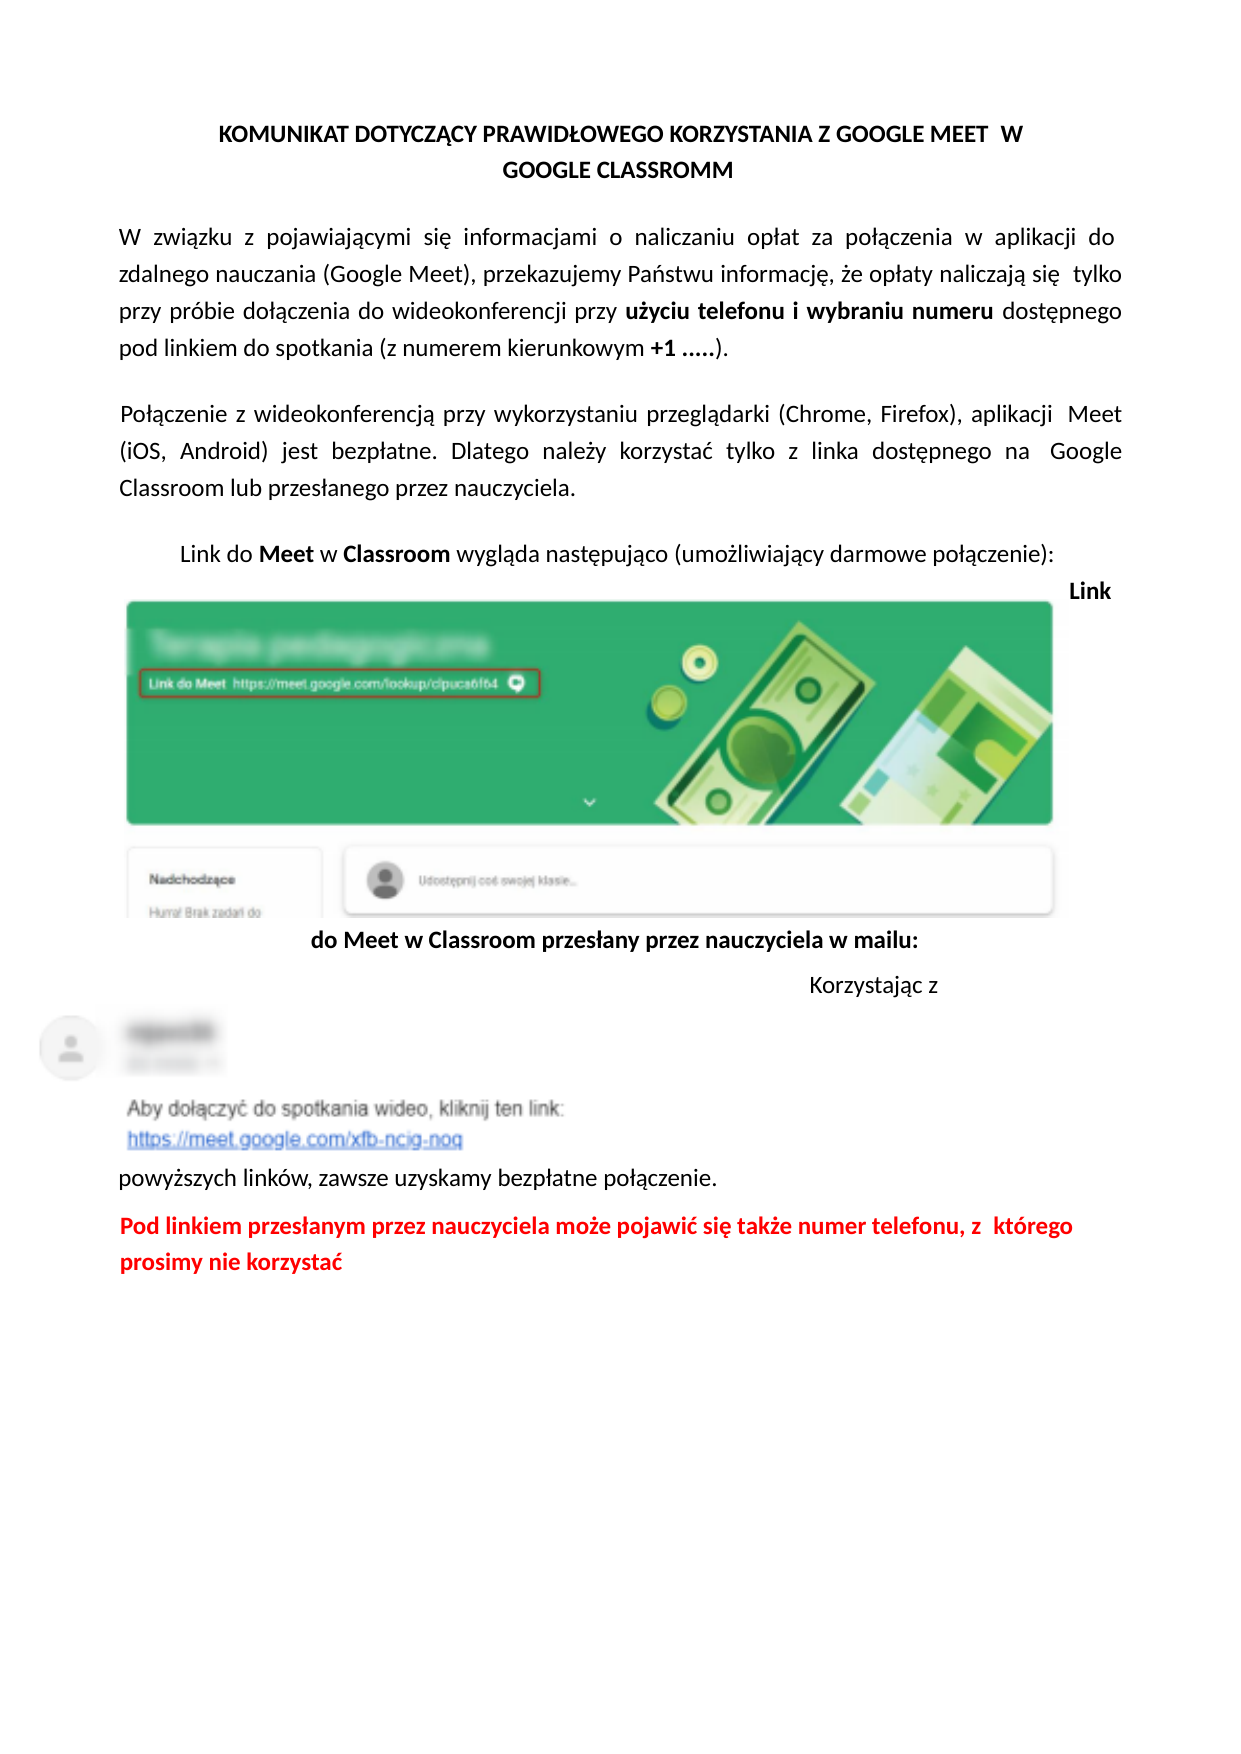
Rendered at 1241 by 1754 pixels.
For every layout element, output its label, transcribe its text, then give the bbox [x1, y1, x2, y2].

text Pod linkiem przesłanym przez nauczyciela może pojawić się także numer telefonu, z którego prosimy nie korzystać [119, 1210, 1122, 1277]
text Korzystając z powyższych linków, zawsze uzyskamy bezpłatne połączenie. [16, 969, 1016, 1193]
text W związku z pojawiającymi się informacjami o naliczaniu opłat za połączenia w aplikacji do zdalnego nauczania (Google Meet), przekazujemy Państwu informację, że opłaty naliczają się tylko przy próbie dołączenia do wideokonferencji przy użyciu telefonu i wybraniu numeru dostępnego pod linkiem do spotkania (z numerem kierunkowym +1 .....). [118, 221, 1122, 362]
text Połączenie z wideokonferencją przy wykorzystaniu przeglądarki (Chrome, Firefox), aplikacji Meet (iOS, Android) jest bezpłatne. Dlatego należy korzystać tylko z linka dostępnego na Google Classroom lub przesłanego przez nauczyciela. [119, 399, 1122, 502]
text Link do Meet w Classroom wygląda następująco (umożliwiający darmowe połączenie): Link do Meet w Classroom przesłany przez nauczyciela w mailu: [118, 538, 1117, 954]
text KOMUNIKAT DOTYCZĄCY PRAWIDŁOWEGO KORZYSTANIA Z GOOGLE MEET W GOOGLE CLASSROMM [202, 118, 1040, 185]
